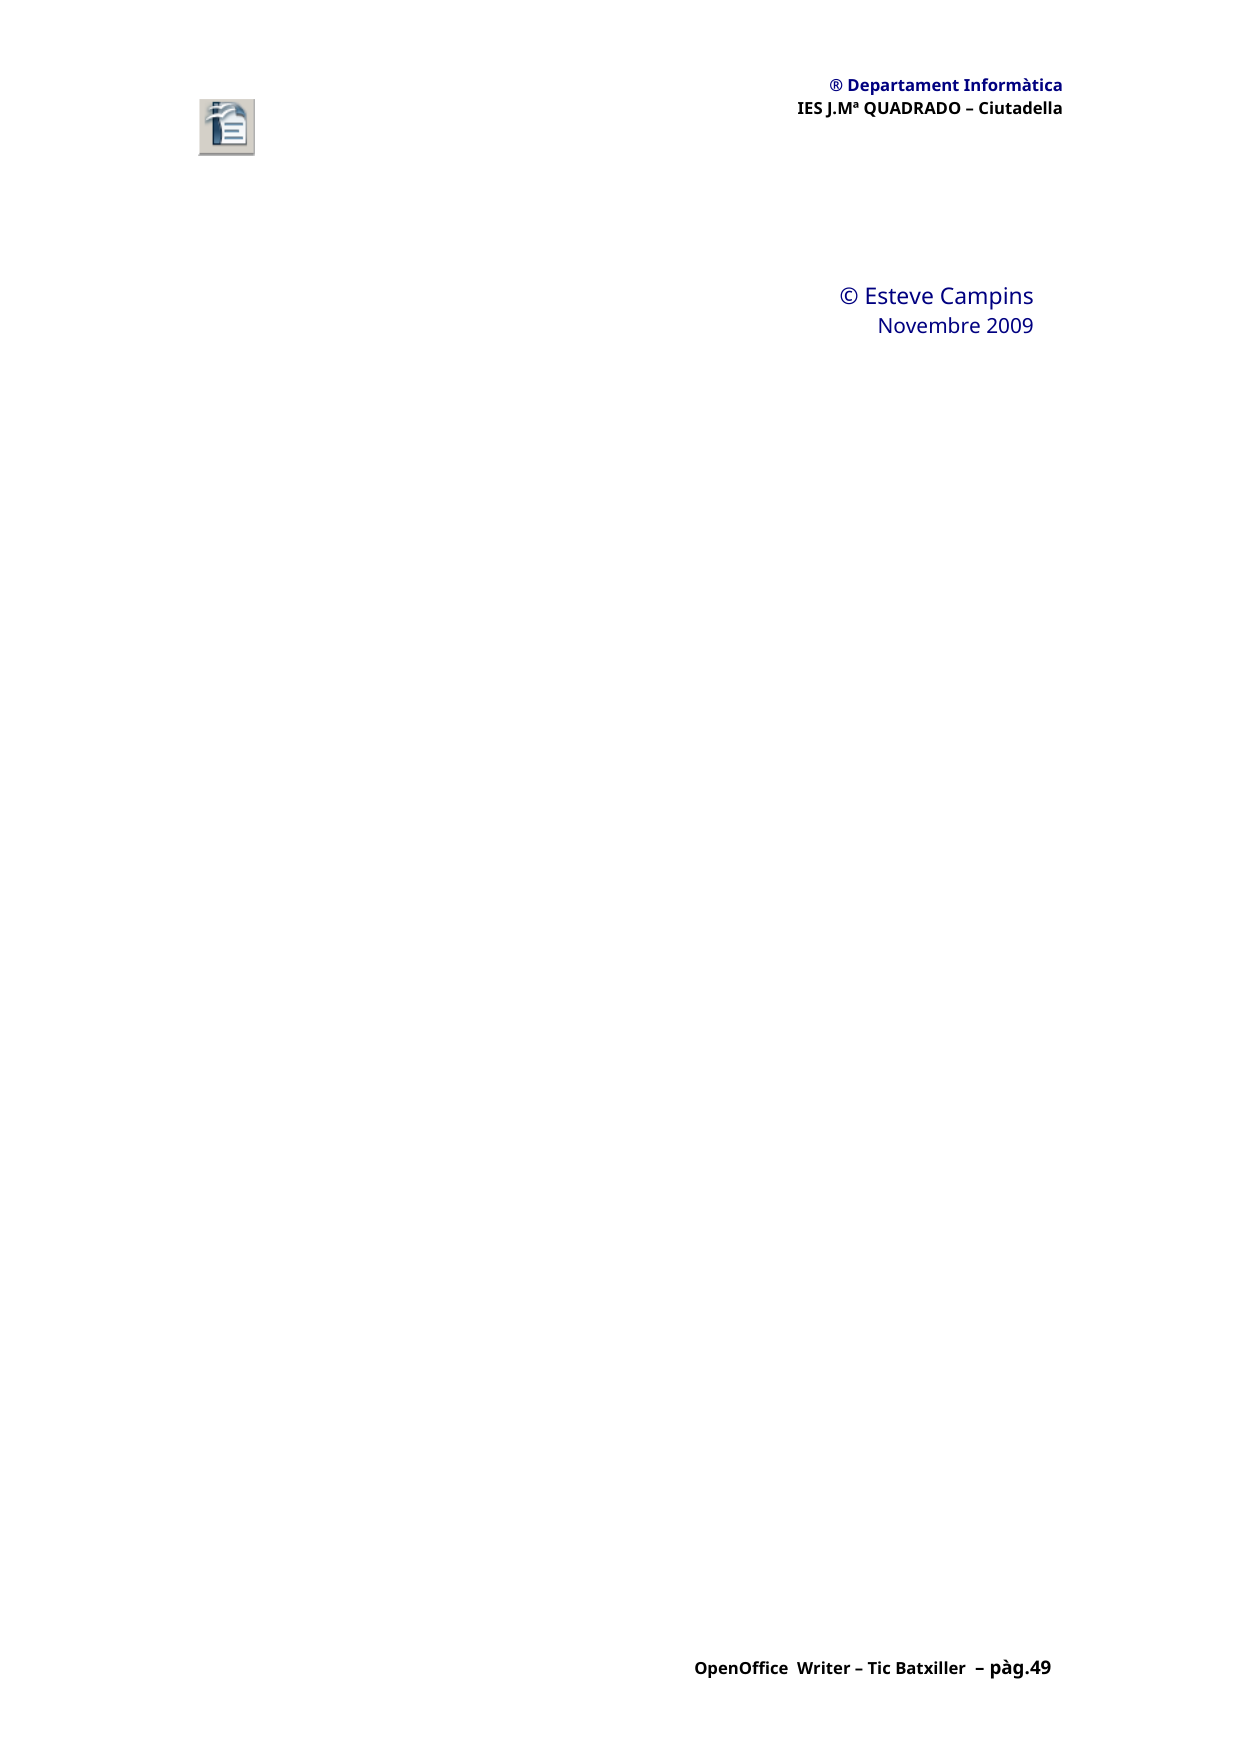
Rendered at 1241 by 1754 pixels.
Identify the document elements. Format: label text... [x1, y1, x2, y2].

text © Esteve Campins [177, 280, 1033, 311]
text Novembre 2009 [177, 311, 1033, 339]
